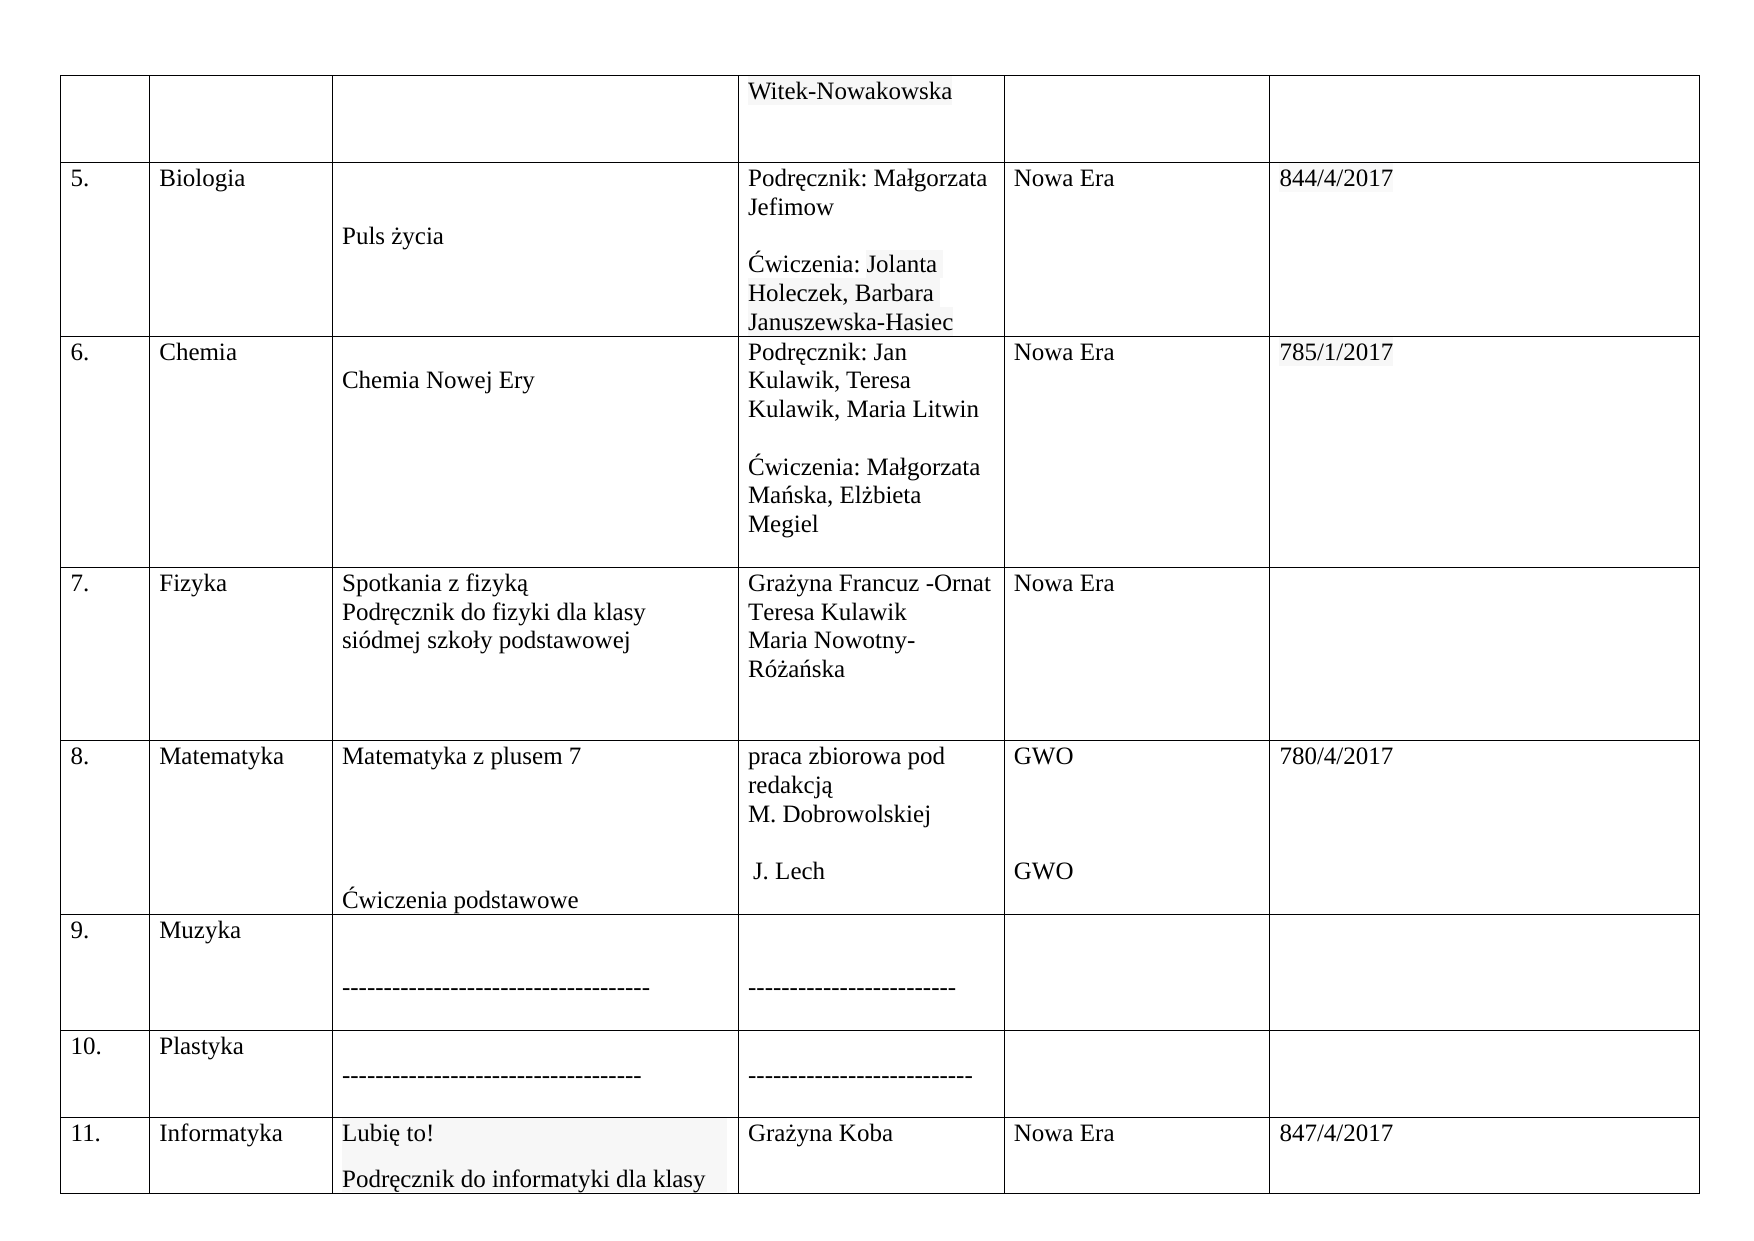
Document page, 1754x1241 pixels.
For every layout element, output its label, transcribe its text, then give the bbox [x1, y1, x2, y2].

table_cell Chemia Nowej Ery [333, 337, 738, 567]
table_cell [1005, 1031, 1269, 1117]
table_cell 7. [61, 568, 149, 740]
table_cell Witek-Nowakowska [739, 76, 1004, 162]
table_cell ------------------------------------ [333, 1031, 738, 1117]
table_cell ------------------------------------- [333, 915, 738, 1030]
table_cell Nowa Era [1005, 163, 1269, 336]
table_cell Informatyka [150, 1118, 332, 1192]
table_cell [150, 76, 332, 162]
table_cell [1270, 76, 1699, 162]
table_cell Matematyka [150, 741, 332, 914]
table_cell GWO GWO [1005, 741, 1269, 914]
table_cell [1005, 915, 1269, 1030]
table_cell [333, 76, 738, 162]
table_cell Podręcznik: Jan Kulawik, Teresa Kulawik, Maria Litwin Ćwiczenia: Małgorzata Mańska, Elżbieta Megiel [739, 337, 1004, 567]
table_cell Matematyka z plusem 7 Ćwiczenia podstawowe [333, 741, 738, 914]
table_cell Nowa Era [1005, 568, 1269, 740]
table_cell 11. [61, 1118, 149, 1192]
table_cell [1270, 1031, 1699, 1117]
table_cell Grażyna Koba [739, 1118, 1004, 1192]
table_cell ------------------------- [739, 915, 1004, 1030]
table_cell 785/1/2017 [1270, 337, 1699, 567]
table_cell Nowa Era [1005, 1118, 1269, 1192]
table_cell [1005, 76, 1269, 162]
table_cell [1270, 915, 1699, 1030]
table_cell [1270, 568, 1699, 740]
table_cell Grażyna Francuz -Ornat Teresa Kulawik Maria Nowotny-Różańska [739, 568, 1004, 740]
table_cell 10. [61, 1031, 149, 1117]
table_cell [61, 76, 149, 162]
table_cell 5. [61, 163, 149, 336]
table_cell Nowa Era [1005, 337, 1269, 567]
table_cell Plastyka [150, 1031, 332, 1117]
table_cell 847/4/2017 [1270, 1118, 1699, 1192]
table_cell 8. [61, 741, 149, 914]
table_cell --------------------------- [739, 1031, 1004, 1117]
table_cell 780/4/2017 [1270, 741, 1699, 914]
table_cell Spotkania z fizyką Podręcznik do fizyki dla klasy siódmej szkoły podstawowej [333, 568, 738, 740]
table_cell Fizyka [150, 568, 332, 740]
table_cell Puls życia [333, 163, 738, 336]
table_cell Biologia [150, 163, 332, 336]
table_cell Podręcznik: Małgorzata Jefimow Ćwiczenia: Jolanta Holeczek, Barbara Januszewska-Hasiec [739, 163, 1004, 336]
table_cell 9. [61, 915, 149, 1030]
table_cell 844/4/2017 [1270, 163, 1699, 336]
table_cell Muzyka [150, 915, 332, 1030]
table_cell Chemia [150, 337, 332, 567]
table_cell praca zbiorowa pod redakcją M. Dobrowolskiej J. Lech [739, 741, 1004, 914]
table_cell 6. [61, 337, 149, 567]
